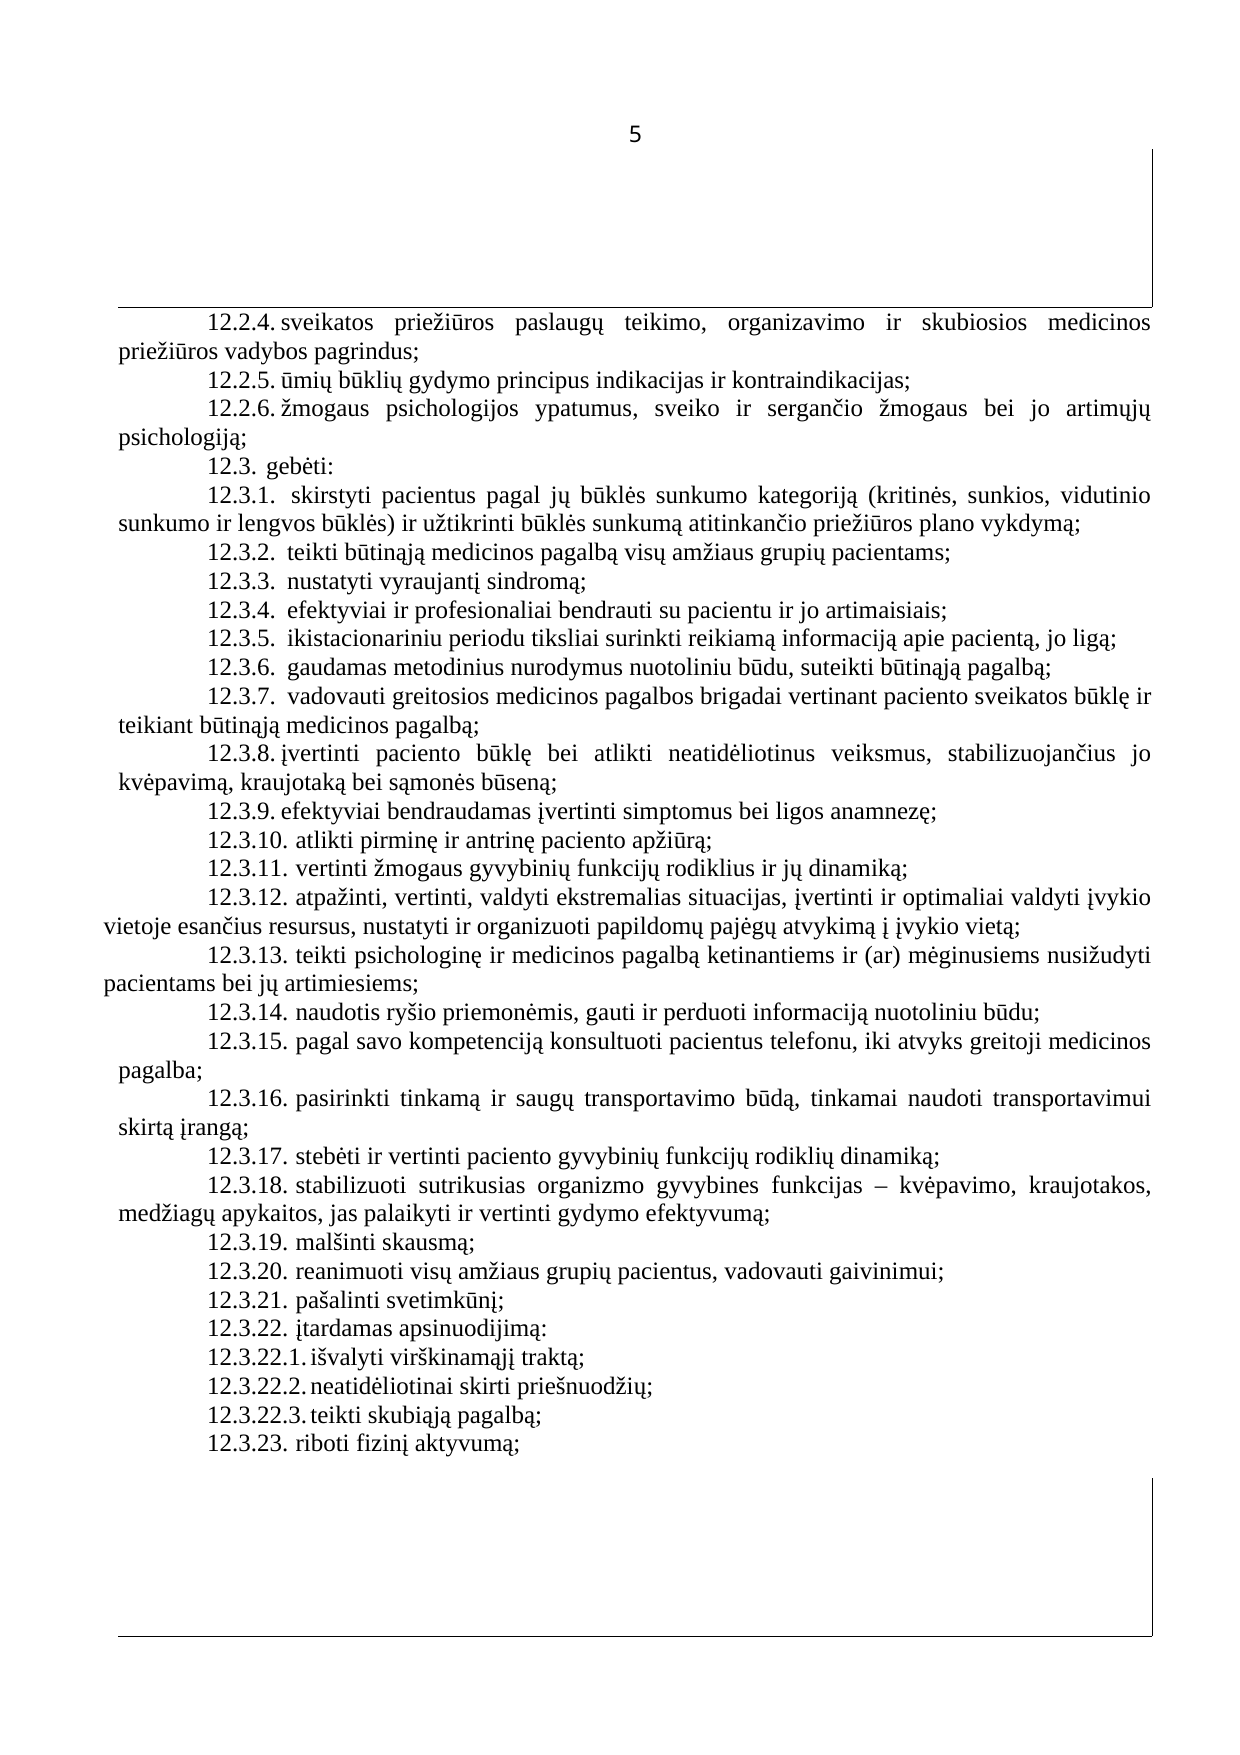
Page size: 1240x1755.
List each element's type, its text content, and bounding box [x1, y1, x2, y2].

text 12.2.6. žmogaus psichologijos ypatumus, sveiko ir sergančio žmogaus bei jo artimųjų psichologiją; [118, 393, 1152, 451]
text 12.3.5. ikistacionariniu periodu tiksliai surinkti reikiamą informaciją apie pacientą, jo ligą; [118, 623, 1152, 652]
text 12.3.9. efektyviai bendraudamas įvertinti simptomus bei ligos anamnezę; [200, 796, 1152, 825]
text 12.3.7. vadovauti greitosios medicinos pagalbos brigadai vertinant paciento sveikatos būklę ir teikiant būtinąją medicinos pagalbą; [118, 681, 1152, 738]
text 12.3.14. naudotis ryšio priemonėmis, gauti ir perduoti informaciją nuotoliniu būdu; [200, 997, 1152, 1026]
text 12.3.1. skirstyti pacientus pagal jų būklės sunkumo kategoriją (kritinės, sunkios, vidutinio sunkumo ir lengvos būklės) ir užtikrinti būklės sunkumą atitinkančio priežiūros plano vykdymą; [118, 480, 1152, 537]
text 12.3.18. stabilizuoti sutrikusias organizmo gyvybines funkcijas – kvėpavimo, kraujotakos, medžiagų apykaitos, jas palaikyti ir vertinti gydymo efektyvumą; [118, 1170, 1152, 1227]
text 12.3.8. įvertinti paciento būklę bei atlikti neatidėliotinus veiksmus, stabilizuojančius jo kvėpavimą, kraujotaką bei sąmonės būseną; [118, 738, 1152, 796]
text 12.2.4. sveikatos priežiūros paslaugų teikimo, organizavimo ir skubiosios medicinos priežiūros vadybos pagrindus; [118, 307, 1152, 365]
text 12.3.11. vertinti žmogaus gyvybinių funkcijų rodiklius ir jų dinamiką; [200, 853, 1152, 882]
text 12.3.22.3. teikti skubiąją pagalbą; [118, 1400, 1152, 1428]
text 12.3.15. pagal savo kompetenciją konsultuoti pacientus telefonu, iki atvyks greitoji medicinos pagalba; [118, 1026, 1152, 1083]
text 12.3.19. malšinti skausmą; [200, 1227, 1152, 1256]
text 12.3.13. teikti psichologinę ir medicinos pagalbą ketinantiems ir (ar) mėginusiems nusižudyti pacientams bei jų artimiesiems; [103, 940, 1152, 997]
text 12.3.22.1. išvalyti virškinamąjį traktą; [118, 1342, 1152, 1371]
text 12.3.21. pašalinti svetimkūnį; [200, 1285, 1152, 1313]
text 12.3.2. teikti būtinąją medicinos pagalbą visų amžiaus grupių pacientams; [200, 537, 1152, 566]
text 12.3.10. atlikti pirminę ir antrinę paciento apžiūrą; [200, 825, 1152, 853]
text 12.3. gebėti: [118, 451, 1152, 480]
text 12.3.22.2. neatidėliotinai skirti priešnuodžių; [118, 1371, 1152, 1400]
text 12.2.5. ūmių būklių gydymo principus indikacijas ir kontraindikacijas; [118, 365, 1152, 393]
text 12.3.3. nustatyti vyraujantį sindromą; [200, 566, 1152, 595]
text 12.3.12. atpažinti, vertinti, valdyti ekstremalias situacijas, įvertinti ir optimaliai valdyti įvykio vietoje esančius resursus, nustatyti ir organizuoti papildomų pajėgų atvykimą į įvykio vietą; [103, 882, 1152, 940]
text 12.3.17. stebėti ir vertinti paciento gyvybinių funkcijų rodiklių dinamiką; [118, 1141, 1152, 1170]
text 12.3.16. pasirinkti tinkamą ir saugų transportavimo būdą, tinkamai naudoti transportavimui skirtą įrangą; [118, 1083, 1152, 1141]
text 12.3.22. įtardamas apsinuodijimą: [200, 1313, 1152, 1342]
text 12.3.6. gaudamas metodinius nurodymus nuotoliniu būdu, suteikti būtinąją pagalbą; [118, 652, 1152, 681]
text 12.3.4. efektyviai ir profesionaliai bendrauti su pacientu ir jo artimaisiais; [200, 595, 1152, 623]
text 12.3.23. riboti fizinį aktyvumą; [200, 1428, 1152, 1457]
text 12.3.20. reanimuoti visų amžiaus grupių pacientus, vadovauti gaivinimui; [200, 1256, 1152, 1285]
